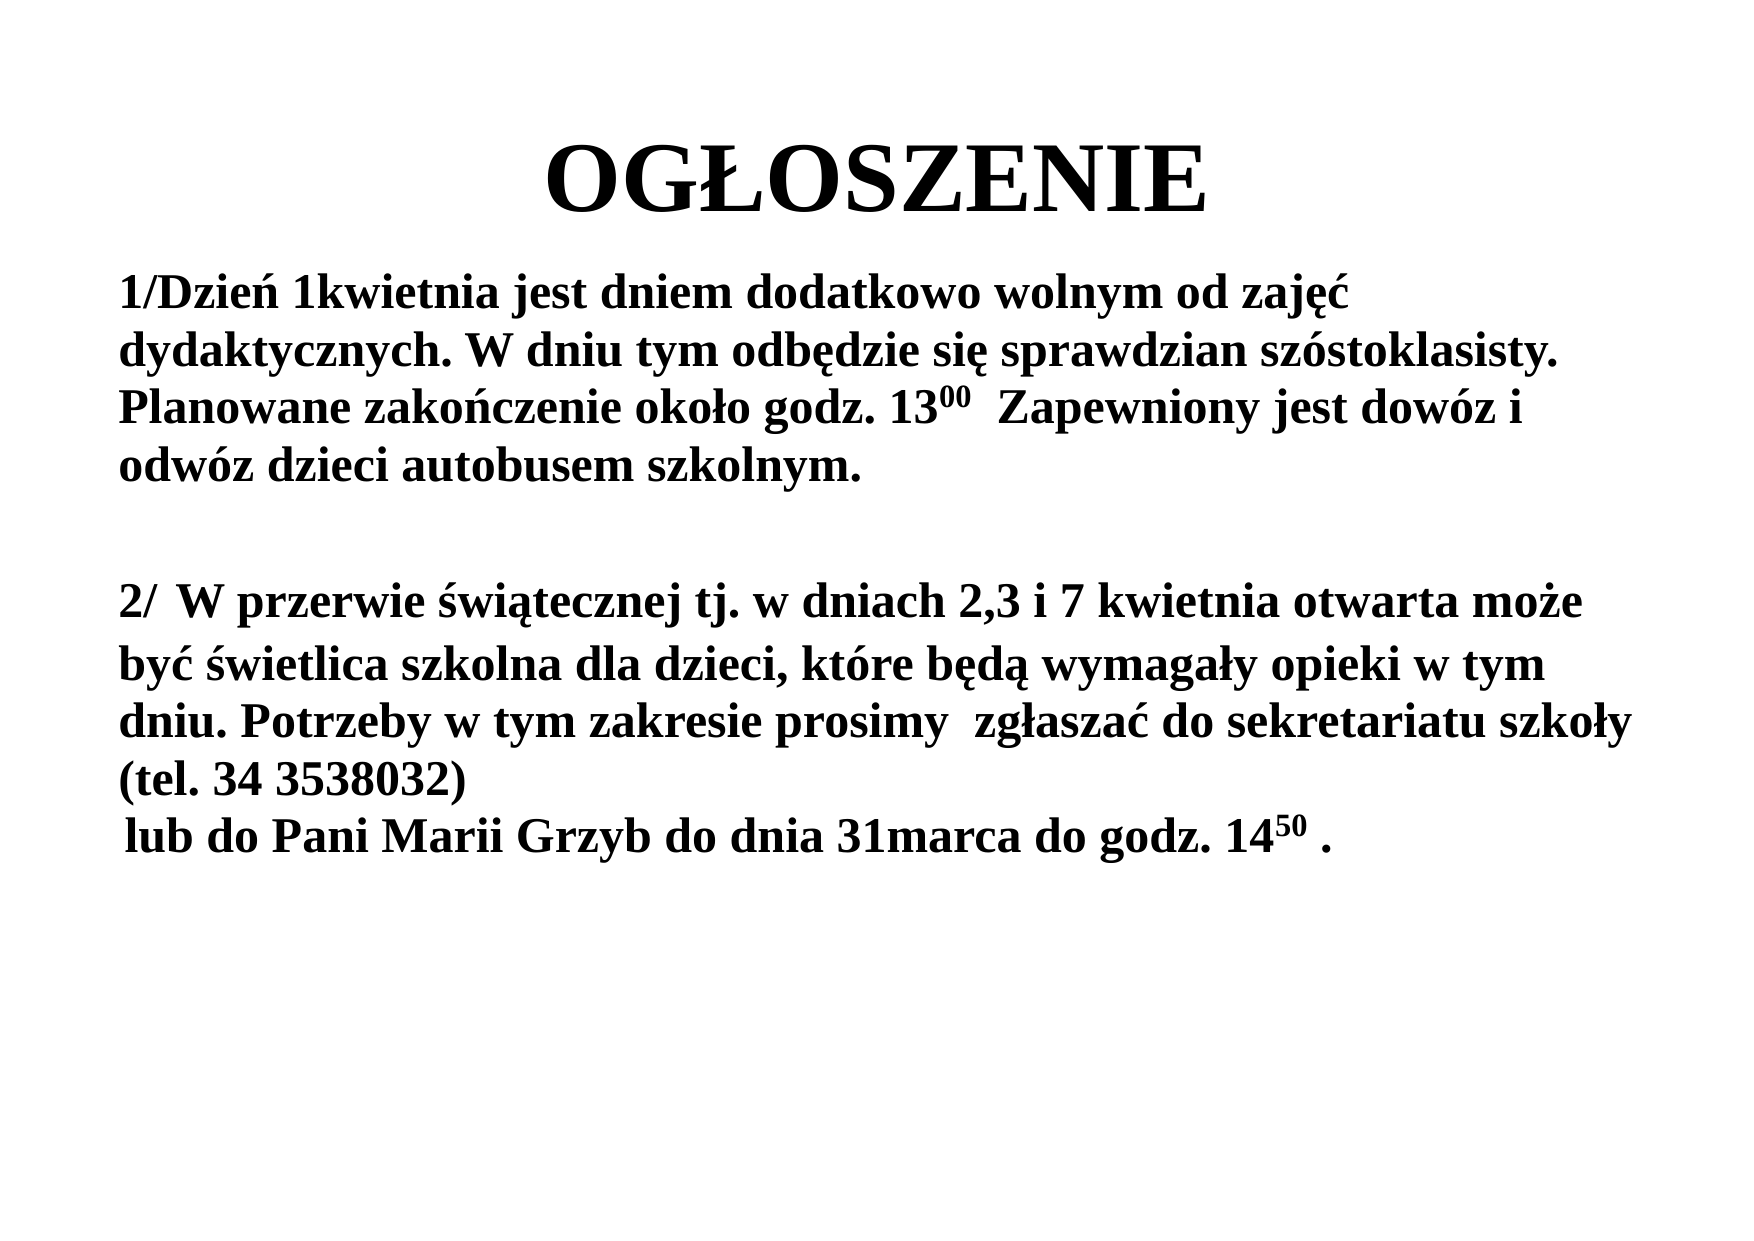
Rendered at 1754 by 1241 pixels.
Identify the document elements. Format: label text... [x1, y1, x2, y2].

text OGŁOSZENIE [118, 118, 1636, 233]
text lub do Pani Marii Grzyb do dnia 31marca do godz. 1450 . [118, 806, 1636, 863]
text 1/Dzień 1kwietnia jest dniem dodatkowo wolnym od zajęć dydaktycznych. W dniu tym odbędzie się sprawdzian szóstoklasisty. Planowane zakończenie około godz. 1300 Zapewniony jest dowóz i odwóz dzieci autobusem szkolnym. [118, 262, 1636, 492]
text 2/ W przerwie świątecznej tj. w dniach 2,3 i 7 kwietnia otwarta może być świetlica szkolna dla dzieci, które będą wymagały opieki w tym dniu. Potrzeby w tym zakresie prosimy zgłaszać do sekretariatu szkoły (tel. 34 3538032) [118, 549, 1636, 806]
